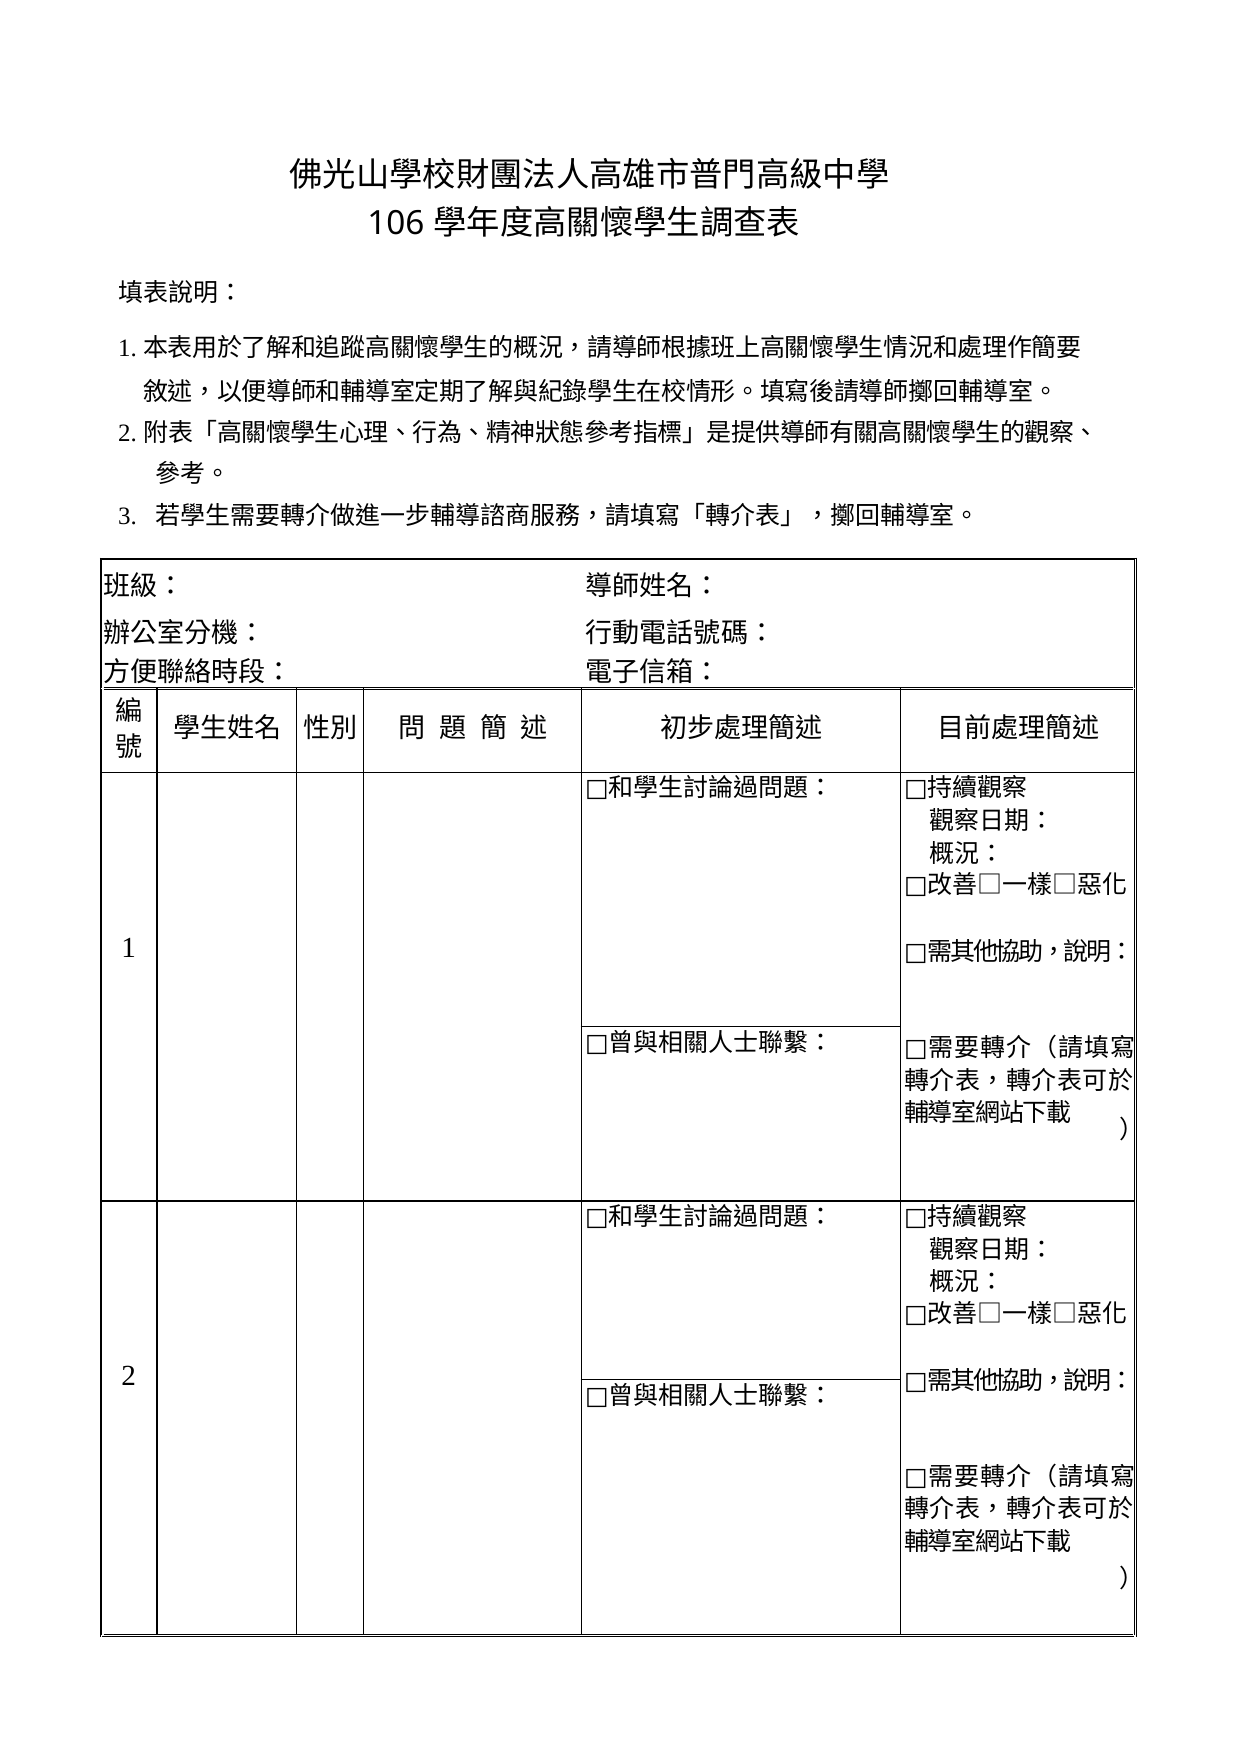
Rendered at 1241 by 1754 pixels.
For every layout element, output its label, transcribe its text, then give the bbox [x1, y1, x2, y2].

text ） [1137, 1109, 1144, 1145]
text ） [1137, 1558, 1144, 1594]
text □改善□一樣□惡化 [904, 1297, 1134, 1328]
text 2. 附表「高關懷學生心理、行為、精神狀態參考指標」是提供導師有關高關懷學生的觀察、 參考。 [118, 412, 1101, 489]
text □需要轉介（請填寫 轉介表，轉介表可於輔導室網站下載 [904, 1031, 1134, 1128]
text ） [297, 1109, 363, 1145]
text 填表說明： [118, 273, 245, 309]
text 3. 若學生需要轉介做進一步輔導諮商服務，請填寫「轉介表」，擲回輔導室。 [118, 496, 1155, 532]
text □曾與相關人士聯繫： [585, 1381, 900, 1411]
text ） [901, 1558, 1134, 1594]
subtitle 佛光山學校財團法人高雄市普門高級中學 [281, 147, 1155, 196]
text 辦公室分機： 方便聯絡時段： [103, 611, 294, 687]
text 問 題 簡 述 [398, 708, 581, 745]
text ） [102, 1558, 156, 1594]
text □改善□一樣□惡化 [904, 868, 1134, 899]
text ） [901, 1109, 1134, 1145]
text 導師姓名： [585, 566, 776, 603]
text □需其他協助，說明： [904, 1360, 1134, 1397]
text 觀察日期： 概況： [929, 1232, 1057, 1297]
text ） [158, 1109, 296, 1145]
text 行動電話號碼： 電子信箱： [585, 611, 776, 687]
text ） [582, 1558, 900, 1594]
text □持續觀察 [904, 1202, 1134, 1231]
text ） [158, 1558, 296, 1594]
text 1. 本表用於了解和追蹤高關懷學生的概況，請導師根據班上高關懷學生情況和處理作簡要 [118, 327, 1094, 363]
text 班級： [103, 566, 294, 603]
text □需要轉介（請填寫 轉介表，轉介表可於輔導室網站下載 [904, 1459, 1134, 1557]
text ） [89, 1109, 100, 1145]
text □持續觀察 [904, 773, 1134, 802]
text 初步處理簡述 [660, 708, 900, 745]
text ） [297, 1558, 363, 1594]
text ） [364, 1109, 581, 1145]
text □和學生討論過問題： [585, 1202, 900, 1231]
text □需其他協助，說明： [904, 932, 1134, 968]
text 1 [102, 930, 156, 964]
text 學生姓名 [173, 708, 296, 745]
text ） [102, 1109, 156, 1145]
text 觀察日期： 概況： [929, 803, 1057, 868]
text 敘述，以便導師和輔導室定期了解與紀錄學生在校情形。填寫後請導師擲回輔導室。 [118, 371, 1094, 407]
text 編 號 [115, 691, 145, 765]
text ） [582, 1109, 900, 1145]
text □曾與相關人士聯繫： [585, 1028, 900, 1057]
text □和學生討論過問題： [585, 773, 900, 802]
text ） [364, 1558, 581, 1594]
text 性別 [303, 708, 363, 745]
text 目前處理簡述 [937, 708, 1134, 745]
subtitle 106 學年度高關懷學生調查表 [281, 196, 1155, 244]
text 2 [102, 1358, 156, 1392]
text ） [89, 1558, 100, 1594]
